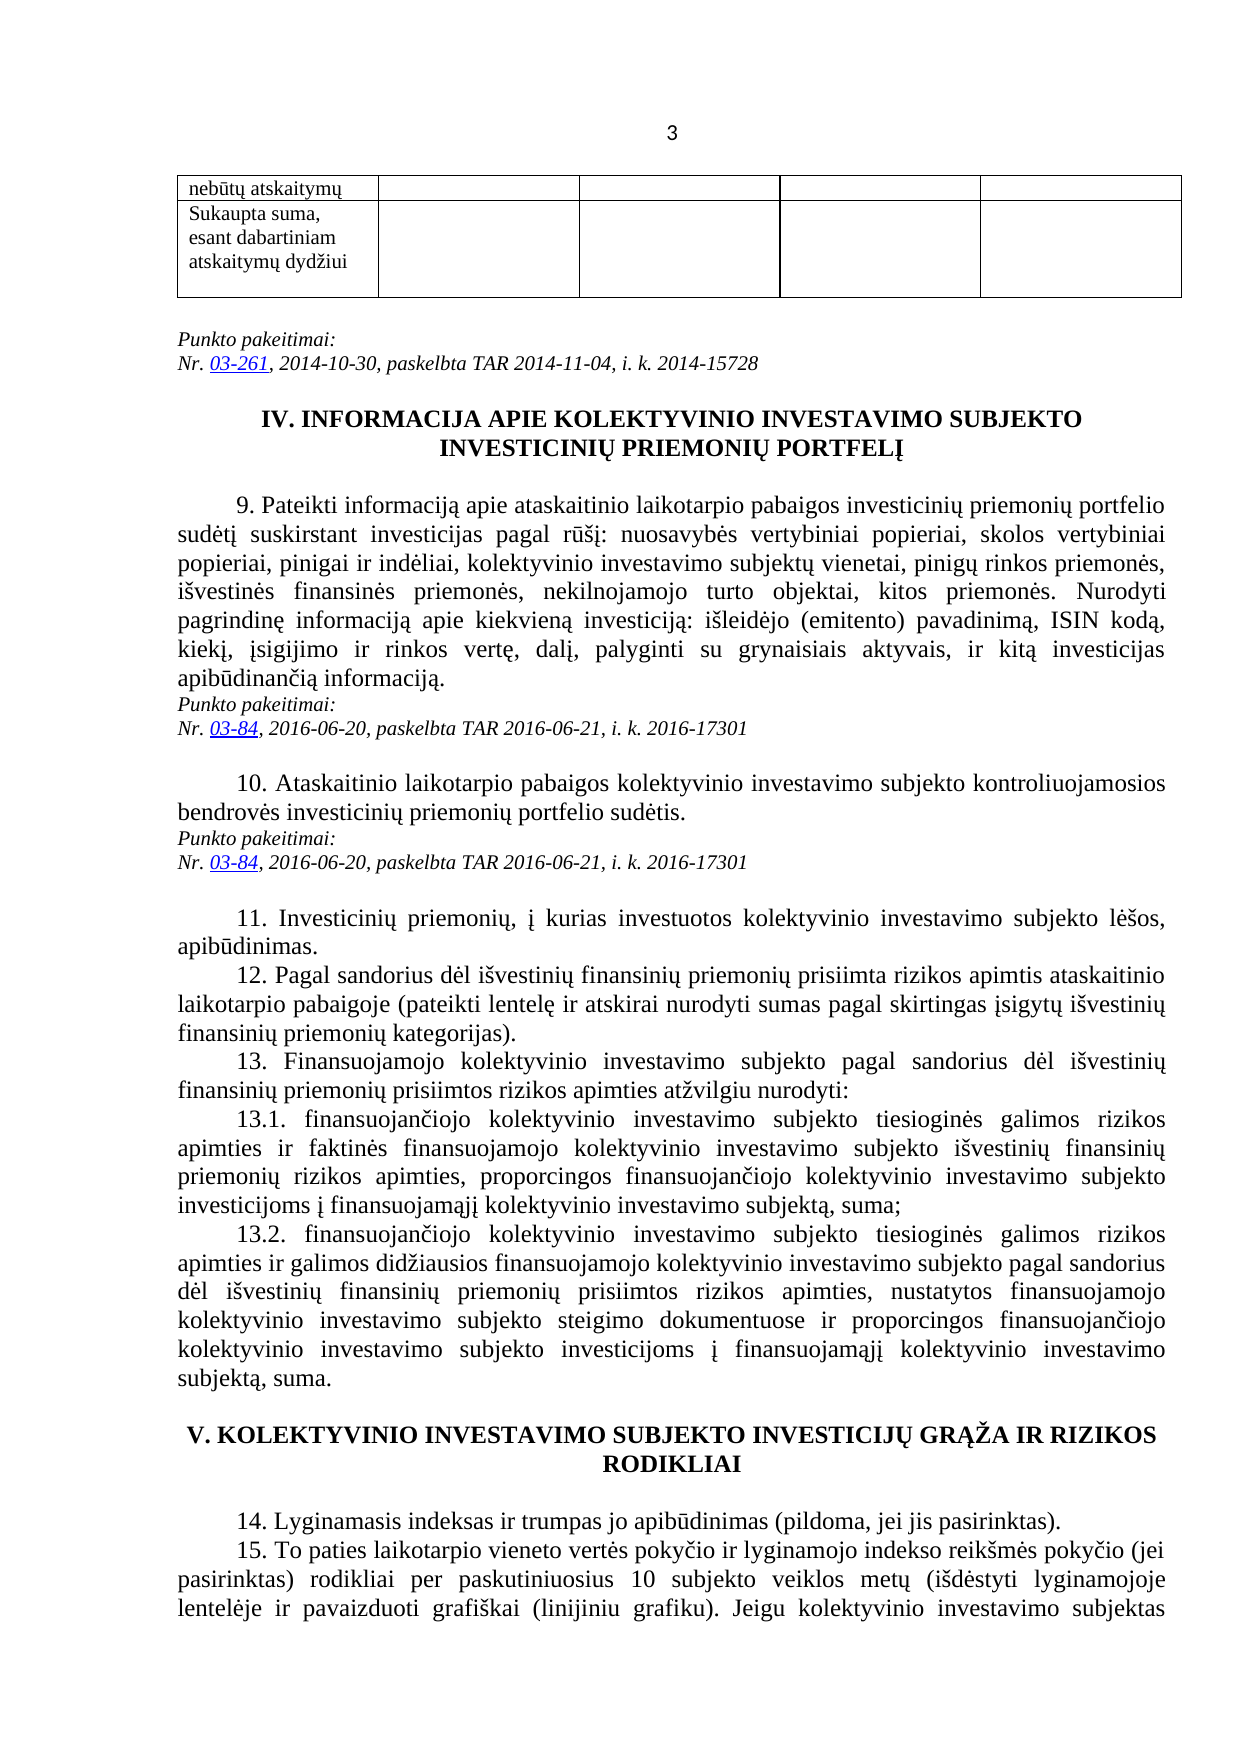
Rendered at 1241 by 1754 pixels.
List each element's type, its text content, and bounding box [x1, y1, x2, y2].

table_cell [580, 201, 779, 297]
text V. KOLEKTYVINIO INVESTAVIMO SUBJEKTO INVESTICIJŲ GRĄŽA IR RIZIKOS RODIKLIAI [177, 1420, 1166, 1478]
table_cell nebūtų atskaitymų [178, 176, 378, 200]
table_cell [781, 176, 980, 200]
text 9. Pateikti informaciją apie ataskaitinio laikotarpio pabaigos investicinių priemonių portfelio sudėtį suskirstant investicijas pagal rūšį: nuosavybės vertybiniai popieriai, skolos vertybiniai popieriai, pinigai ir indėliai, kolektyvinio investavimo subjektų vienetai, pinigų rinkos priemonės, išvestinės finansinės priemonės, nekilnojamojo turto objektai, kitos priemonės. Nurodyti pagrindinę informaciją apie kiekvieną investiciją: išleidėjo (emitento) pavadinimą, ISIN kodą, kiekį, įsigijimo ir rinkos vertę, dalį, palyginti su grynaisiais aktyvais, ir kitą investicijas apibūdinančią informaciją. [177, 490, 1166, 691]
text 13. Finansuojamojo kolektyvinio investavimo subjekto pagal sandorius dėl išvestinių finansinių priemonių prisiimtos rizikos apimties atžvilgiu nurodyti: [177, 1046, 1166, 1104]
text 14. Lyginamasis indeksas ir trumpas jo apibūdinimas (pildoma, jei jis pasirinktas). [177, 1506, 1166, 1535]
table_cell [580, 176, 779, 200]
text 12. Pagal sandorius dėl išvestinių finansinių priemonių prisiimta rizikos apimtis ataskaitinio laikotarpio pabaigoje (pateikti lentelę ir atskirai nurodyti sumas pagal skirtingas įsigytų išvestinių finansinių priemonių kategorijas). [177, 960, 1166, 1046]
text Punkto pakeitimai: [177, 327, 1166, 351]
text Nr. 03-84, 2016-06-20, paskelbta TAR 2016-06-21, i. k. 2016-17301 [177, 850, 1166, 874]
text Nr. 03-84, 2016-06-20, paskelbta TAR 2016-06-21, i. k. 2016-17301 [177, 716, 1166, 739]
text Nr. 03-261, 2014-10-30, paskelbta TAR 2014-11-04, i. k. 2014-15728 [177, 351, 1166, 375]
text 13.2. finansuojančiojo kolektyvinio investavimo subjekto tiesioginės galimos rizikos apimties ir galimos didžiausios finansuojamojo kolektyvinio investavimo subjekto pagal sandorius dėl išvestinių finansinių priemonių prisiimtos rizikos apimties, nustatytos finansuojamojo kolektyvinio investavimo subjekto steigimo dokumentuose ir proporcingos finansuojančiojo kolektyvinio investavimo subjekto investicijoms į finansuojamąjį kolektyvinio investavimo subjektą, suma. [177, 1219, 1166, 1391]
text 15. To paties laikotarpio vieneto vertės pokyčio ir lyginamojo indekso reikšmės pokyčio (jei pasirinktas) rodikliai per paskutiniuosius 10 subjekto veiklos metų (išdėstyti lyginamojoje lentelėje ir pavaizduoti grafiškai (linijiniu grafiku). Jeigu kolektyvinio investavimo subjektas [177, 1535, 1166, 1621]
text 10. Ataskaitinio laikotarpio pabaigos kolektyvinio investavimo subjekto kontroliuojamosios bendrovės investicinių priemonių portfelio sudėtis. [177, 768, 1166, 826]
text IV. INFORMACIJA APIE KOLEKTYVINIO INVESTAVIMO SUBJEKTO INVESTICINIŲ PRIEMONIŲ PORTFELĮ [177, 404, 1166, 461]
table_cell [981, 201, 1181, 297]
table_cell [379, 176, 579, 200]
text 11. Investicinių priemonių, į kurias investuotos kolektyvinio investavimo subjekto lėšos, apibūdinimas. [177, 903, 1166, 960]
table_cell [981, 176, 1181, 200]
table_cell Sukaupta suma, esant dabartiniam atskaitymų dydžiui [178, 201, 378, 297]
text Punkto pakeitimai: [177, 826, 1166, 850]
text Punkto pakeitimai: [177, 691, 1166, 716]
table_cell [781, 201, 980, 297]
table_cell [379, 201, 579, 297]
text 13.1. finansuojančiojo kolektyvinio investavimo subjekto tiesioginės galimos rizikos apimties ir faktinės finansuojamojo kolektyvinio investavimo subjekto išvestinių finansinių priemonių rizikos apimties, proporcingos finansuojančiojo kolektyvinio investavimo subjekto investicijoms į finansuojamąjį kolektyvinio investavimo subjektą, suma; [177, 1104, 1166, 1219]
